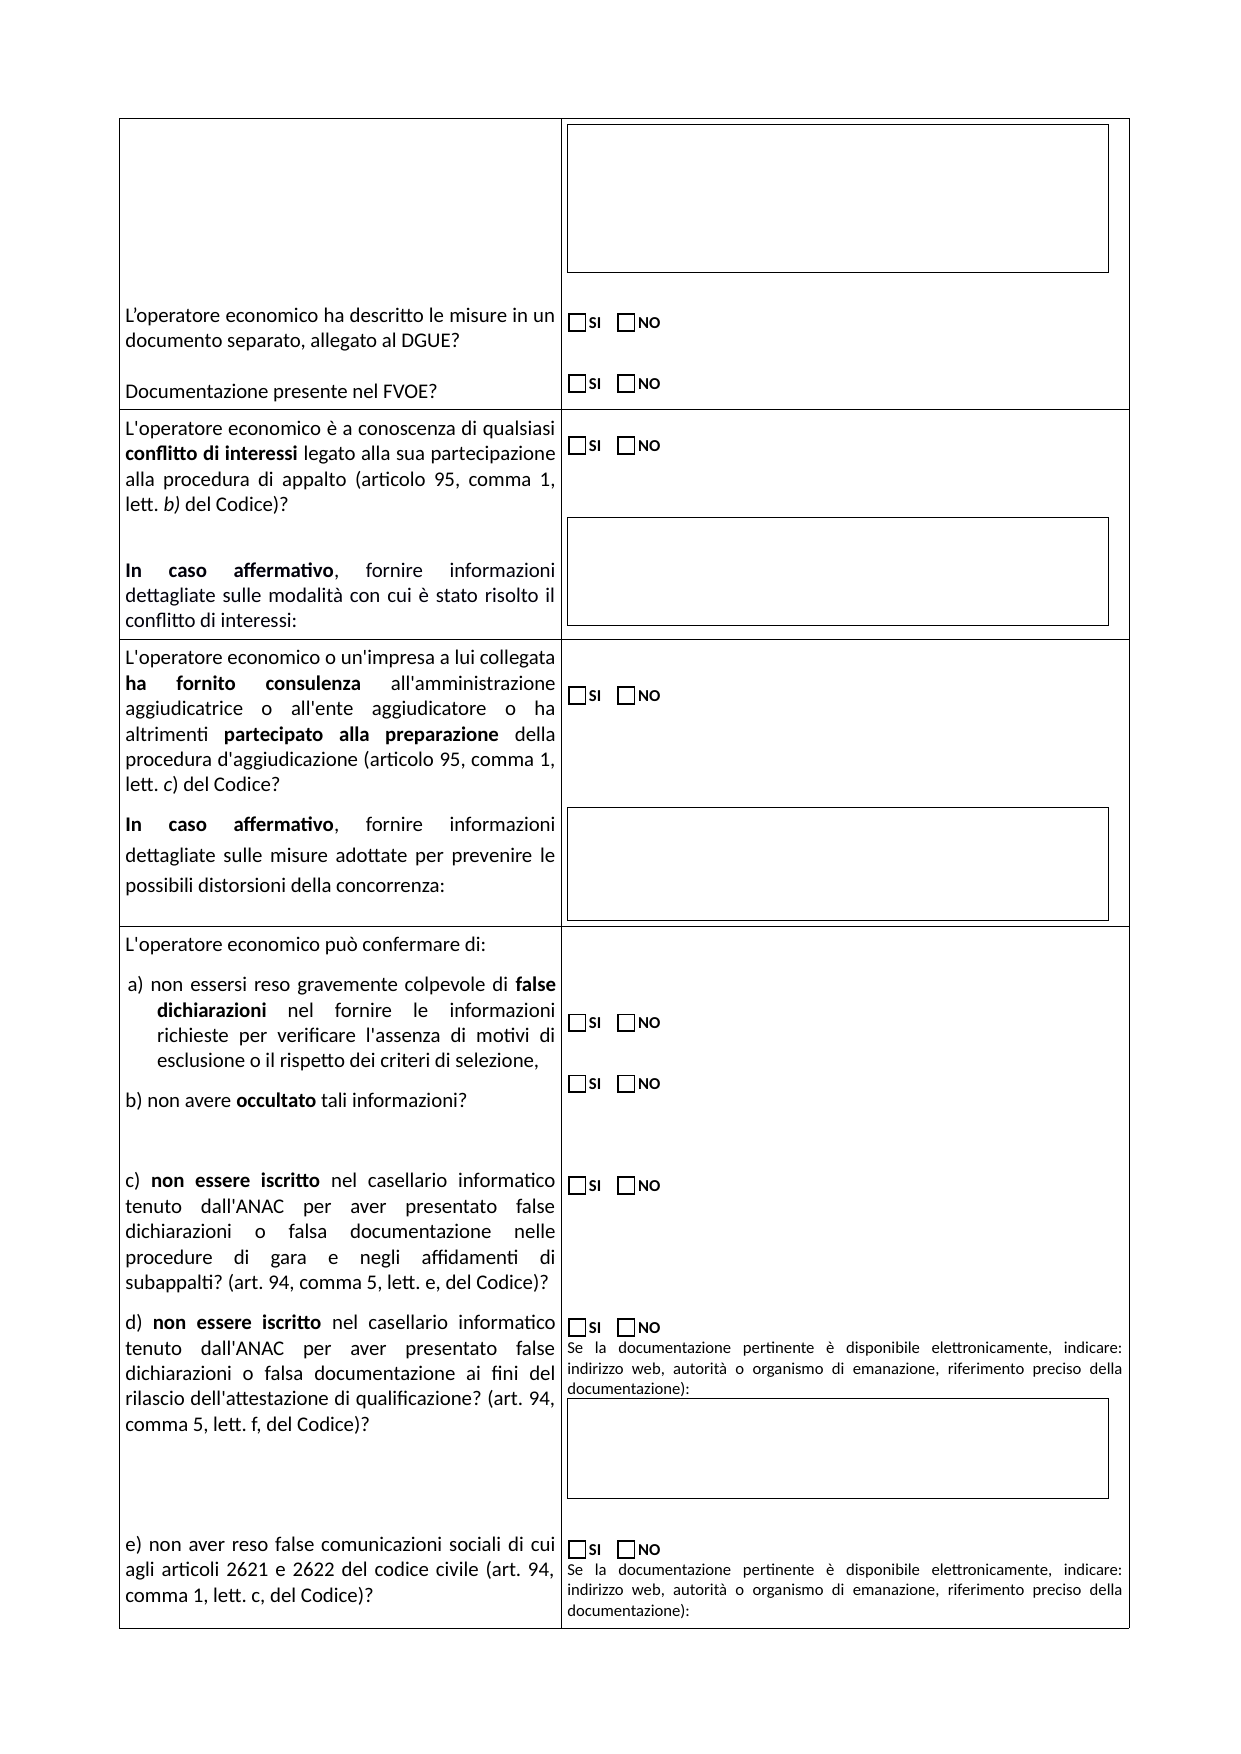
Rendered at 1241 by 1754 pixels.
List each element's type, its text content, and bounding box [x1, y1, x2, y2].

table_cell L'operatore economico può confermare di: a) non essersi reso gravemente colpevole di false dichiarazioni nel fornire le informazioni richieste per verificare l'assenza di motivi di esclusione o il rispetto dei criteri di selezione, b) non avere occultato tali informazioni? c) non essere iscritto nel casellario informatico tenuto dall'ANAC per aver presentato false dichiarazioni o falsa documentazione nelle procedure di gara e negli affidamenti di subappalti? (art. 94, comma 5, lett. e, del Codice)? d) non essere iscritto nel casellario informatico tenuto dall'ANAC per aver presentato false dichiarazioni o falsa documentazione ai fini del rilascio dell'attestazione di qualificazione? (art. 94, comma 5, lett. f, del Codice)? e) non aver reso false comunicazioni sociali di cui agli articoli 2621 e 2622 del codice civile (art. 94, comma 1, lett. c, del Codice)? [120, 927, 561, 1627]
table_cell L’operatore economico ha descritto le misure in un documento separato, allegato al DGUE? Documentazione presente nel FVOE? [120, 119, 561, 409]
table_cell SI NO [562, 640, 1129, 926]
table_cell SI NO SI NO [562, 119, 1129, 409]
table_cell L'operatore economico o un'impresa a lui collegata ha fornito consulenza all'amministrazione aggiudicatrice o all'ente aggiudicatore o ha altrimenti partecipato alla preparazione della procedura d'aggiudicazione (articolo 95, comma 1, lett. c) del Codice? In caso affermativo, fornire informazioni dettagliate sulle misure adottate per prevenire le possibili distorsioni della concorrenza: [120, 640, 561, 926]
table_cell SI NO SI NO SI NO SI NO Se la documentazione pertinente è disponibile elettronicamente, indicare: indirizzo web, autorità o organismo di emanazione, riferimento preciso della documentazione): SI NO Se la documentazione pertinente è disponibile elettronicamente, indicare: indirizzo web, autorità o organismo di emanazione, riferimento preciso della documentazione): [562, 927, 1129, 1627]
table_cell L'operatore economico è a conoscenza di qualsiasi conflitto di interessi legato alla sua partecipazione alla procedura di appalto (articolo 95, comma 1, lett. b) del Codice)? In caso affermativo, fornire informazioni dettagliate sulle modalità con cui è stato risolto il conflitto di interessi: [120, 410, 561, 639]
table_cell SI NO [562, 410, 1129, 639]
